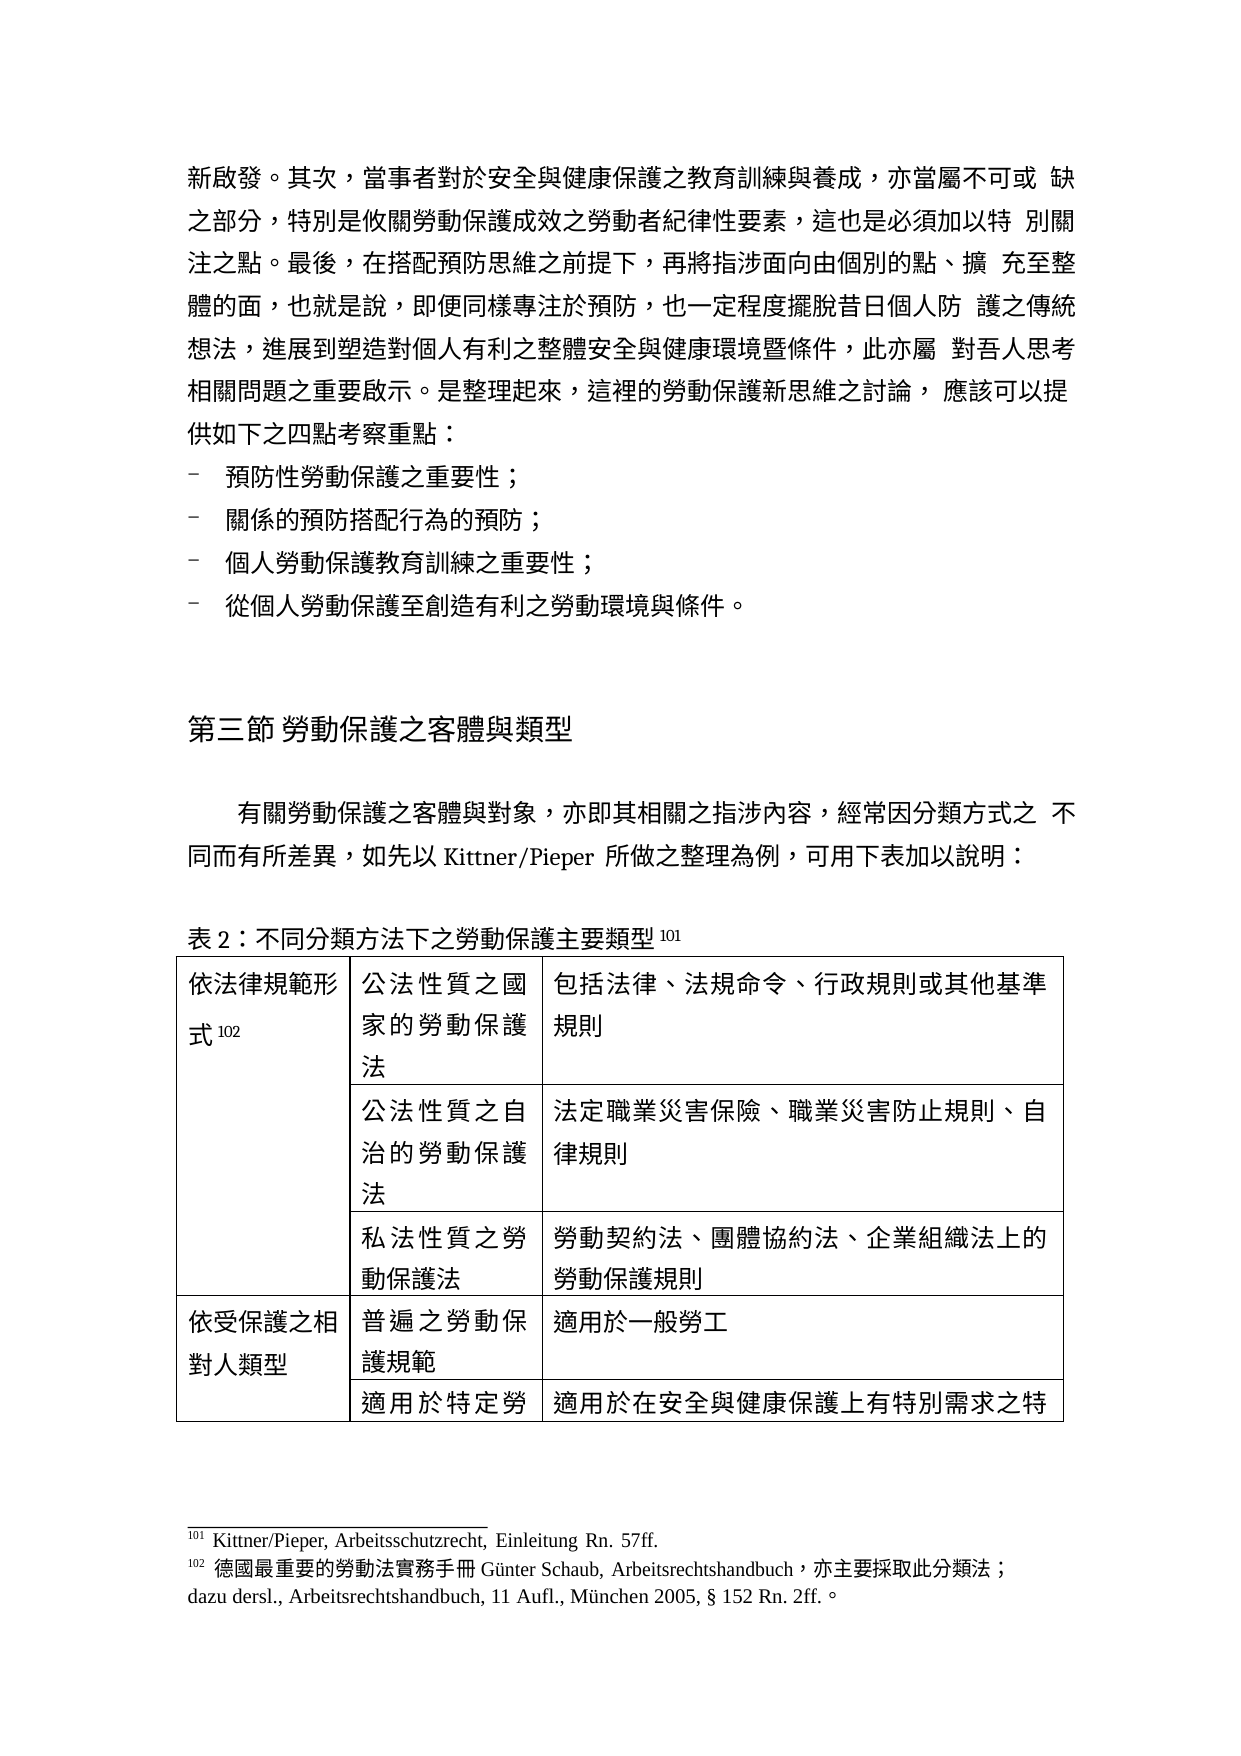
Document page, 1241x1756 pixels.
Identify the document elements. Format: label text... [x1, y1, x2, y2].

table_cell 適用於特定勞 [351, 1380, 542, 1421]
text 表 2：不同分類方法下之勞動保護主要類型101 [187, 920, 1119, 956]
table_header 公法性質之國 家的勞動保護法 [351, 957, 542, 1084]
text 第三節 勞動保護之客體與類型 [187, 706, 1119, 748]
text 個人勞動保護教育訓練之重要性； [187, 543, 1119, 579]
text 從個人勞動保護至創造有利之勞動環境與條件。 [187, 586, 1119, 622]
table_cell 適用於一般勞工 [543, 1296, 1063, 1379]
table_header 依法律規範形式102 [177, 957, 349, 1294]
text 預防性勞動保護之重要性； 關係的預防搭配行為的預防； [187, 458, 551, 537]
picture [187, 504, 213, 530]
text 新啟發。其次，當事者對於安全與健康保護之教育訓練與養成，亦當屬不可或 缺之部分，特別是攸關勞動保護成效之勞動者紀律性要素，這也是必須加以特 別關注之點。最後，在搭配預防思維之前提下，再將指涉面向由個別的點、擴 充至整體的面，也就是說，即便同樣專注於預防，也一定程度擺脫昔日個人防 護之傳統想法，進展到塑造對個人有利之整體安全與健康環境暨條件，此亦屬 對吾人思考相關問題之重要啟示。是整理起來，這裡的勞動保護新思維之討論， 應該可以提供如下之四點考察重點： [187, 158, 1077, 451]
table_cell 公法性質之自 治的勞動保護法 [351, 1085, 542, 1211]
picture [187, 461, 213, 487]
text 101 Kittner/Pieper, Arbeitsschutzrecht, Einleitung Rn. 57ff. [187, 1529, 1119, 1553]
text 102 德國最重要的勞動法實務手冊 Günter Schaub, Arbeitsrechtshandbuch，亦主要採取此分類法； dazu dersl., Arbeitsrechtshandbuch, 11 Aufl., München 2005, § 152 Rn. 2ff.。 [187, 1554, 1045, 1609]
table_header 包括法律、法規命令、行政規則或其他基準規則 [543, 957, 1063, 1084]
picture [187, 547, 213, 573]
table_cell 依受保護之相對人類型 [177, 1296, 349, 1421]
picture [187, 590, 213, 616]
table_cell 法定職業災害保險、職業災害防止規則、自律規則 [543, 1085, 1063, 1211]
table_cell 適用於在安全與健康保護上有特別需求之特 [543, 1380, 1063, 1421]
table_cell 普遍之勞動保護規範 [351, 1296, 542, 1379]
table_cell 勞動契約法、團體協約法、企業組織法上的 勞動保護規則 [543, 1212, 1063, 1294]
text 有關勞動保護之客體與對象，亦即其相關之指涉內容，經常因分類方式之 不同而有所差異，如先以 Kittner/Pieper 所做之整理為例，可用下表加以說明： [187, 794, 1078, 873]
table_cell 私法性質之勞 動保護法 [351, 1212, 542, 1294]
